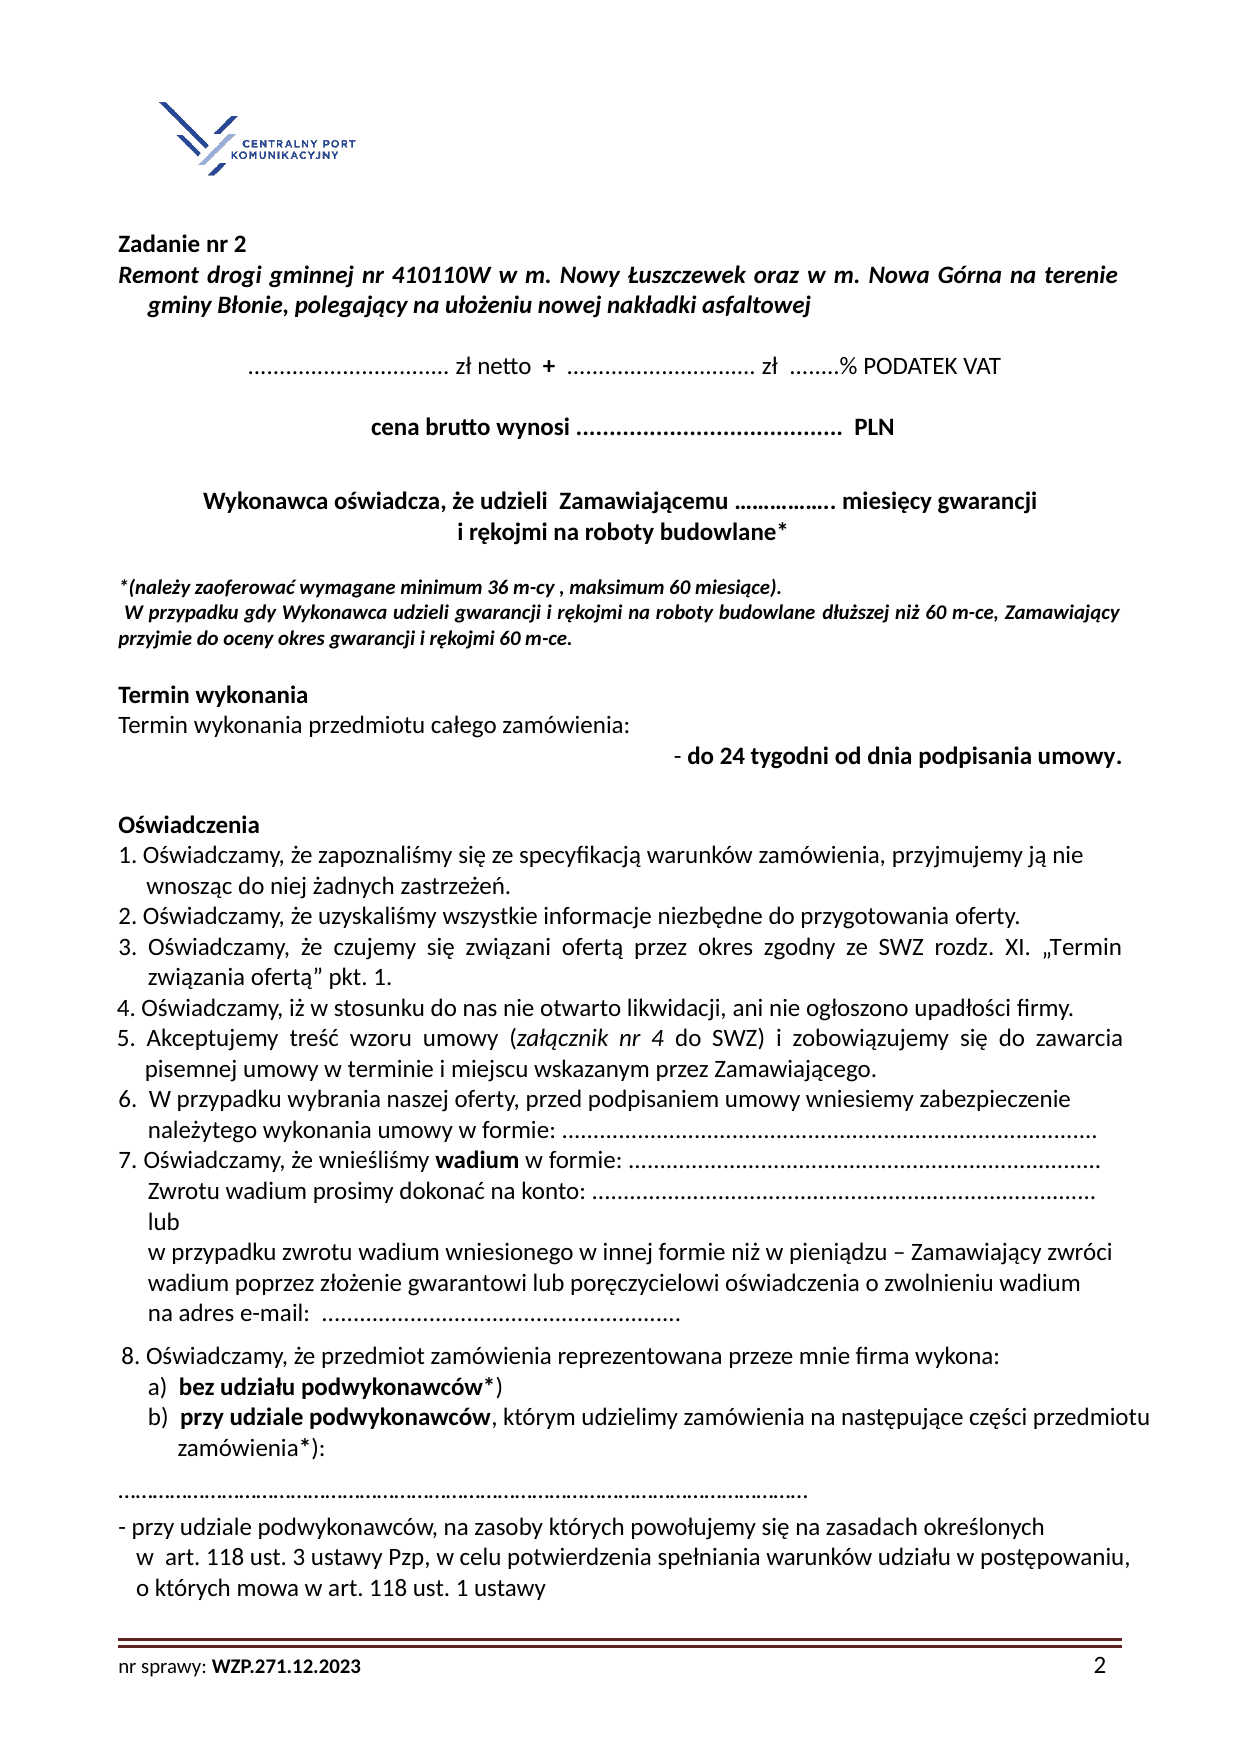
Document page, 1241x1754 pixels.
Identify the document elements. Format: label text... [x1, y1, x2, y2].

text Termin wykonania przedmiotu całego zamówienia: [118, 710, 1122, 740]
text 7. Oświadczamy, że wnieśliśmy wadium w formie: ........................................................................... [118, 1144, 1196, 1175]
text lub [148, 1206, 1196, 1236]
text *(należy zaoferować wymagane minimum 36 m-cy , maksimum 60 miesiące). [118, 574, 1122, 599]
text w przypadku zwrotu wadium wniesionego w innej formie niż w pieniądzu – Zamawiający zwróci wadium poprzez złożenie gwarantowi lub poręczycielowi oświadczenia o zwolnieniu wadium [148, 1236, 1196, 1297]
text 4. Oświadczamy, iż w stosunku do nas nie otwarto likwidacji, ani nie ogłoszono upadłości firmy. [117, 992, 1122, 1022]
text W przypadku gdy Wykonawca udzieli gwarancji i rękojmi na roboty budowlane dłuższej niż 60 m-ce, Zamawiający przyjmie do oceny okres gwarancji i rękojmi 60 m-ce. [118, 599, 1122, 650]
text 8. Oświadczamy, że przedmiot zamówienia reprezentowana przeze mnie firma wykona: [121, 1340, 1191, 1371]
text ................................ zł netto + .............................. zł ........% PODATEK VAT [143, 350, 1122, 381]
text Zwrotu wadium prosimy dokonać na konto: ................................................................................ [148, 1175, 1196, 1206]
text Zadanie nr 2 [118, 228, 1122, 259]
text 2. Oświadczamy, że uzyskaliśmy wszystkie informacje niezbędne do przygotowania oferty. [118, 900, 1181, 931]
text - do 24 tygodni od dnia podpisania umowy. [162, 740, 1122, 771]
text - przy udziale podwykonawców, na zasoby których powołujemy się na zasadach określonych [118, 1511, 1122, 1541]
text ………………………………………………………………………………………………………… [118, 1474, 1217, 1505]
text Wykonawca oświadcza, że udzieli Zamawiającemu …………….. miesięcy gwarancji [118, 485, 1122, 516]
subtitle Termin wykonania [118, 679, 1122, 710]
text 6. W przypadku wybrania naszej oferty, przed podpisaniem umowy wniesiemy zabezpieczenie należytego wykonania umowy w formie: ..................................................................................... [118, 1083, 1122, 1144]
text i rękojmi na roboty budowlane* [118, 516, 1122, 546]
text Oświadczenia [118, 809, 1122, 839]
text b) przy udziale podwykonawców, którym udzielimy zamówienia na następujące części przedmiotu zamówienia*): [148, 1401, 1159, 1462]
text na adres e-mail: ......................................................... [148, 1297, 1196, 1328]
text 3. Oświadczamy, że czujemy się związani ofertą przez okres zgodny ze SWZ rozdz. XI. „Termin związania ofertą” pkt. 1. [118, 931, 1122, 992]
text 1. Oświadczamy, że zapoznaliśmy się ze specyfikacją warunków zamówienia, przyjmujemy ją nie wnosząc do niej żadnych zastrzeżeń. [118, 839, 1156, 900]
text w art. 118 ust. 3 ustawy Pzp, w celu potwierdzenia spełniania warunków udziału w postępowaniu, o których mowa w art. 118 ust. 1 ustawy [136, 1541, 1137, 1602]
text a) bez udziału podwykonawców*) [148, 1371, 1122, 1401]
text cena brutto wynosi ........................................ PLN [143, 411, 1122, 442]
text 5. Akceptujemy treść wzoru umowy (załącznik nr 4 do SWZ) i zobowiązujemy się do zawarcia pisemnej umowy w terminie i miejscu wskazanym przez Zamawiającego. [117, 1022, 1123, 1083]
text Remont drogi gminnej nr 410110W w m. Nowy Łuszczewek oraz w m. Nowa Górna na terenie gminy Błonie, polegający na ułożeniu nowej nakładki asfaltowej [118, 259, 1122, 320]
